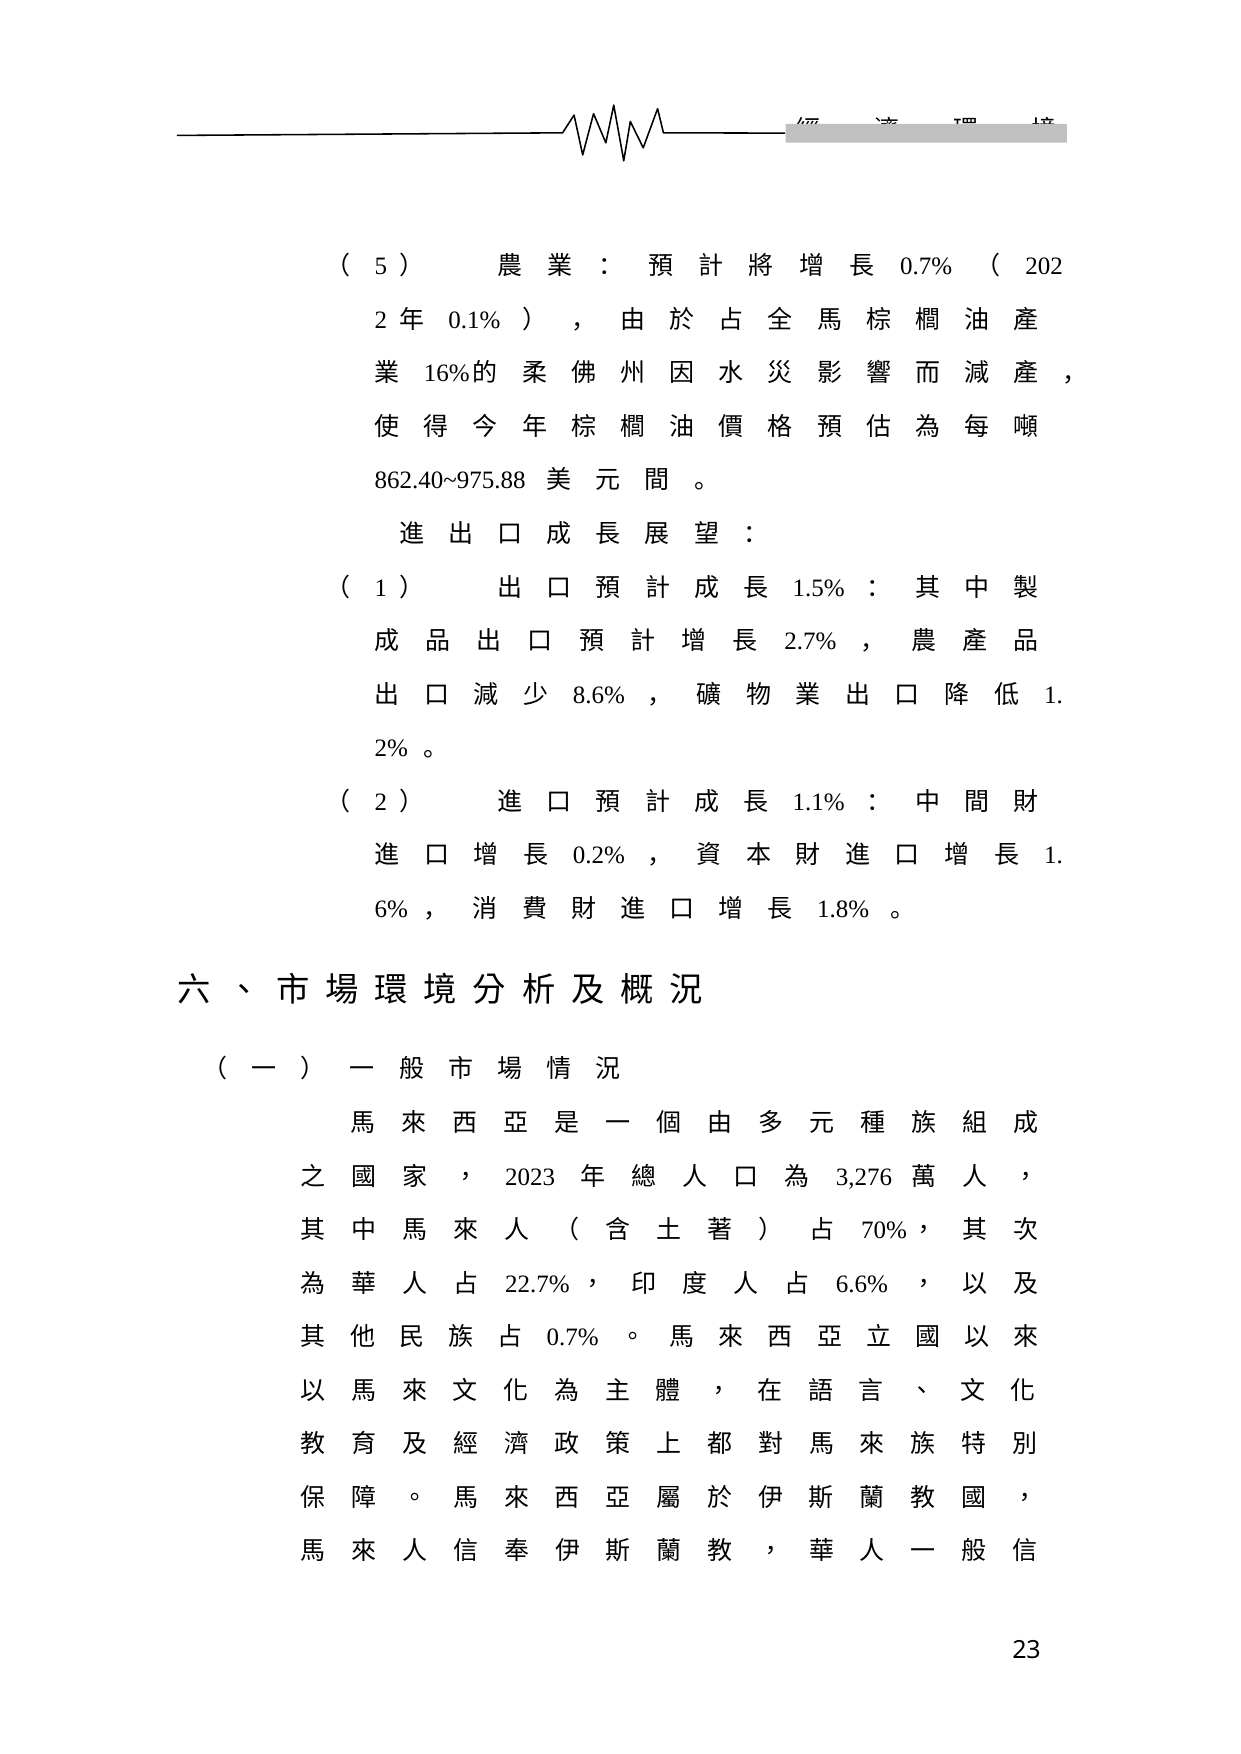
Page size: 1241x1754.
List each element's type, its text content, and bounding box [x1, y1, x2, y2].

text 馬來西亞是一個由多元種族組成之國家，2023年總人口為3,276萬人，其中馬來人（含土著）占70%，其次為華人占22.7%，印度人占6.6%，以及其他民族占0.7%。馬來西亞立國以來以馬來文化為主體，在語言、文化、教育及經濟政策上都對馬來族特別保障。馬來西亞屬於伊斯蘭教國，馬來人信奉伊斯蘭教，華人一般信奉佛教與道教，印度人則篤信印度教，且各有其生活及飲食上之忌諱，尤其馬來人忌吃豬肉，印度人忌吃牛肉，必須加以留意，以免無意中犯了禁忌。 [276, 1094, 1063, 1576]
text （5） 農業：預計將增長0.7%（2022年0.1%），由於占全馬棕櫚油產業16%的柔佛州因水災影響而減產，使得今年棕櫚油價格預估為每噸862.40~975.88美元間。 [301, 237, 1063, 505]
text 進出口成長展望： [325, 505, 1063, 558]
text （1） 出口預計成長1.5%：其中製成品出口預計增長2.7%，農產品出口減少8.6%，礦物業出口降低1.2%。 [301, 558, 1063, 773]
text （一）一般市場情況 [202, 1040, 1063, 1094]
text 六、市場環境分析及概況 [178, 960, 1063, 1013]
text （2） 進口預計成長1.1%：中間財進口增長0.2%，資本財進口增長1.6%，消費財進口增長1.8%。 [301, 773, 1063, 933]
